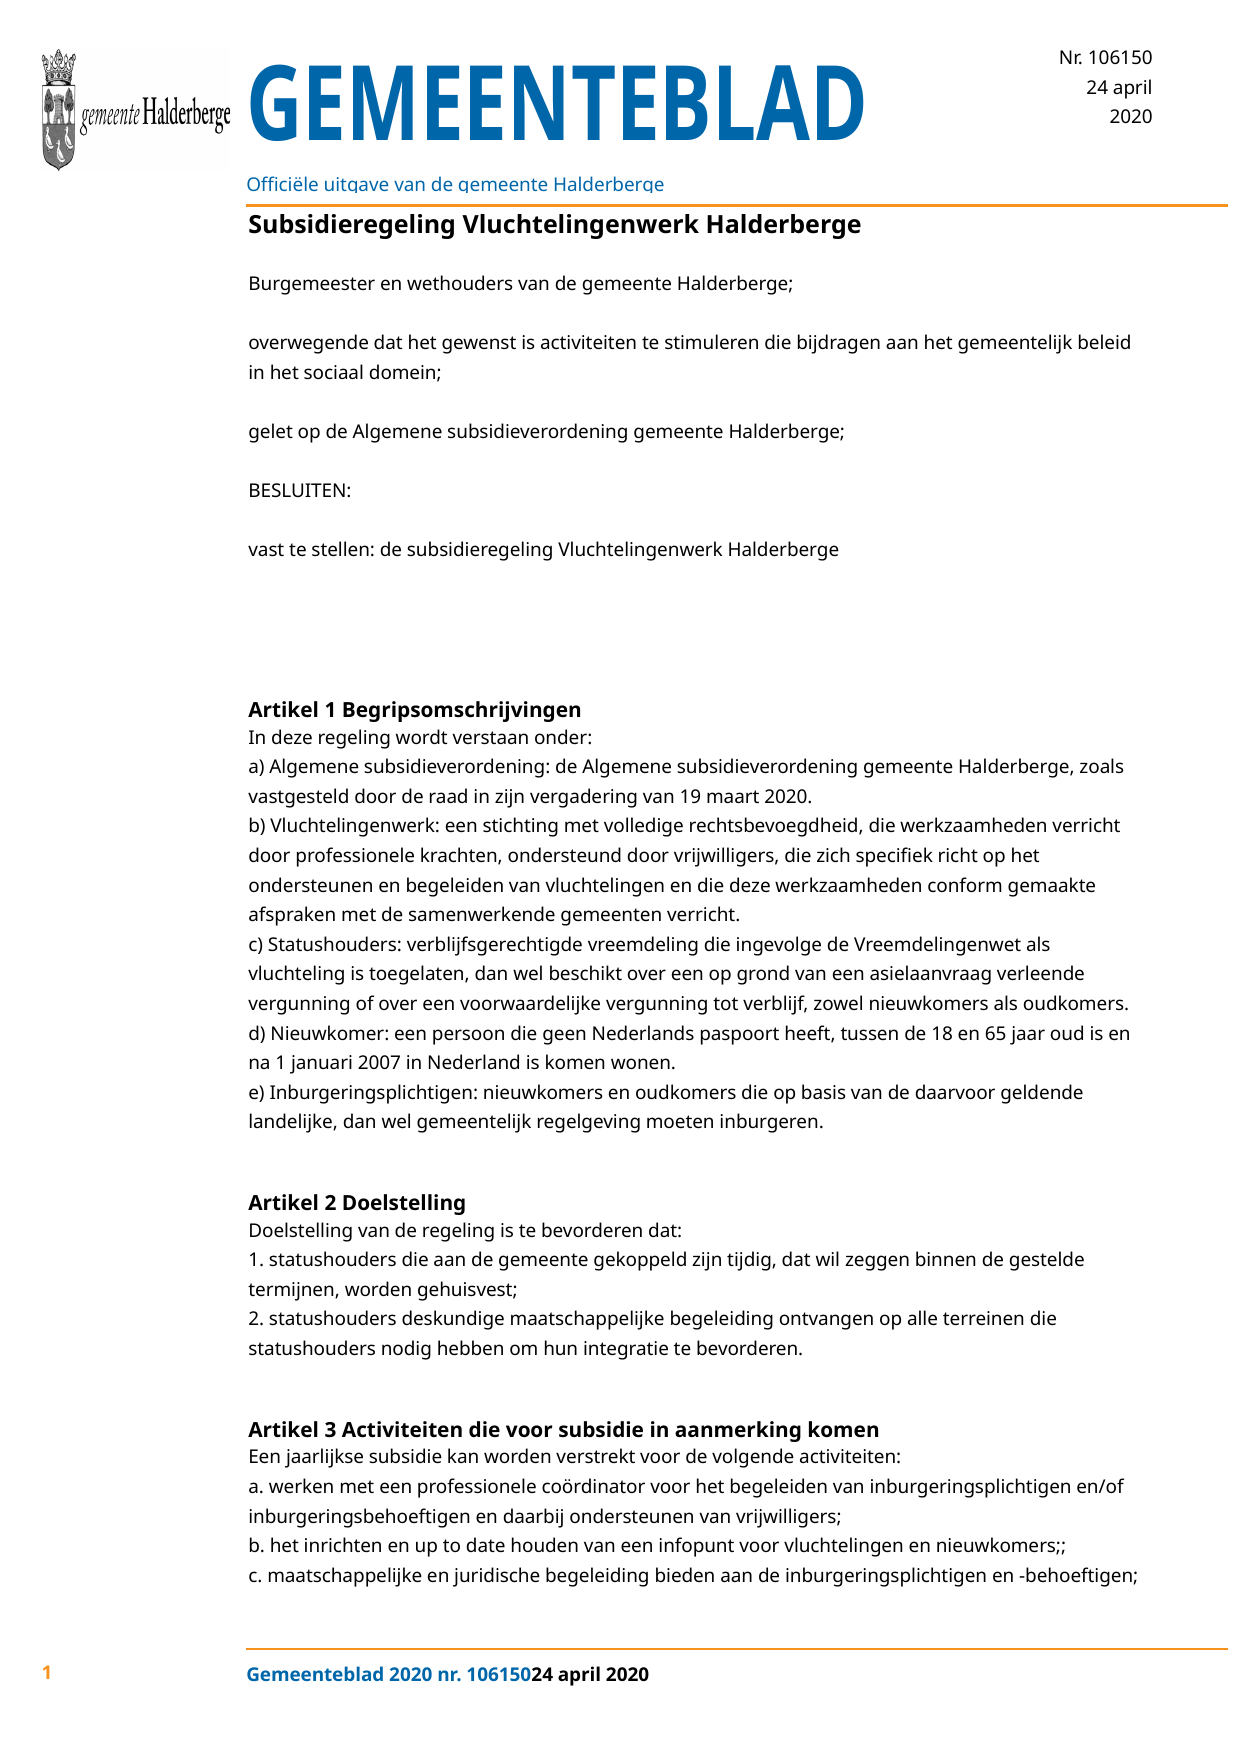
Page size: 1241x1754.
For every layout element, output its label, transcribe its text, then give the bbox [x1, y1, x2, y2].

text 2. statushouders deskundige maatschappelijke begeleiding ontvangen op alle terreinen die statushouders nodig hebben om hun integratie te bevorderen. [248, 1306, 1152, 1361]
text b. het inrichten en up to date houden van een infopunt voor vluchtelingen en nieuwkomers;; [248, 1532, 1152, 1558]
text vast te stellen: de subsidieregeling Vluchtelingenwerk Halderberge [248, 537, 1152, 562]
text Artikel 2 Doelstelling [248, 1188, 1152, 1217]
picture [41, 47, 231, 172]
text gelet op de Algemene subsidieverordening gemeente Halderberge; [248, 418, 1152, 444]
text BESLUITEN: [248, 477, 1152, 503]
text Artikel 1 Begripsomschrijvingen [248, 695, 1152, 724]
text In deze regeling wordt verstaan onder: [248, 724, 1152, 749]
text 1. statushouders die aan de gemeente gekoppeld zijn tijdig, dat wil zeggen binnen de gestelde termijnen, worden gehuisvest; [248, 1246, 1152, 1302]
text e) Inburgeringsplichtigen: nieuwkomers en oudkomers die op basis van de daarvoor geldende landelijke, dan wel gemeentelijk regelgeving moeten inburgeren. [248, 1079, 1152, 1134]
text a) Algemene subsidieverordening: de Algemene subsidieverordening gemeente Halderberge, zoals vastgesteld door de raad in zijn vergadering van 19 maart 2020. [248, 753, 1152, 809]
text a. werken met een professionele coördinator voor het begeleiden van inburgeringsplichtigen en/of inburgeringsbehoeftigen en daarbij ondersteunen van vrijwilligers; [248, 1473, 1152, 1528]
text b) Vluchtelingenwerk: een stichting met volledige rechtsbevoegdheid, die werkzaamheden verricht door professionele krachten, ondersteund door vrijwilligers, die zich specifiek richt op het ondersteunen en begeleiden van vluchtelingen en die deze werkzaamheden conform gemaakte afspraken met de samenwerkende gemeenten verricht. [248, 813, 1152, 927]
text overwegende dat het gewenst is activiteiten te stimuleren die bijdragen aan het gemeentelijk beleid in het sociaal domein; [248, 329, 1152, 385]
text Artikel 3 Activiteiten die voor subsidie in aanmerking komen [248, 1415, 1152, 1444]
text c. maatschappelijke en juridische begeleiding bieden aan de inburgeringsplichtigen en -behoeftigen; [248, 1562, 1152, 1588]
text Burgemeester en wethouders van de gemeente Halderberge; [248, 270, 1152, 296]
text Subsidieregeling Vluchtelingenwerk Halderberge [248, 207, 1152, 241]
text Een jaarlijkse subsidie kan worden verstrekt voor de volgende activiteiten: [248, 1444, 1152, 1469]
text d) Nieuwkomer: een persoon die geen Nederlands paspoort heeft, tussen de 18 en 65 jaar oud is en na 1 januari 2007 in Nederland is komen wonen. [248, 1020, 1152, 1075]
text Doelstelling van de regeling is te bevorderen dat: [248, 1217, 1152, 1243]
text c) Statushouders: verblijfsgerechtigde vreemdeling die ingevolge de Vreemdelingenwet als vluchteling is toegelaten, dan wel beschikt over een op grond van een asielaanvraag verleende vergunning of over een voorwaardelijke vergunning tot verblijf, zowel nieuwkomers als oudkomers. [248, 931, 1152, 1016]
